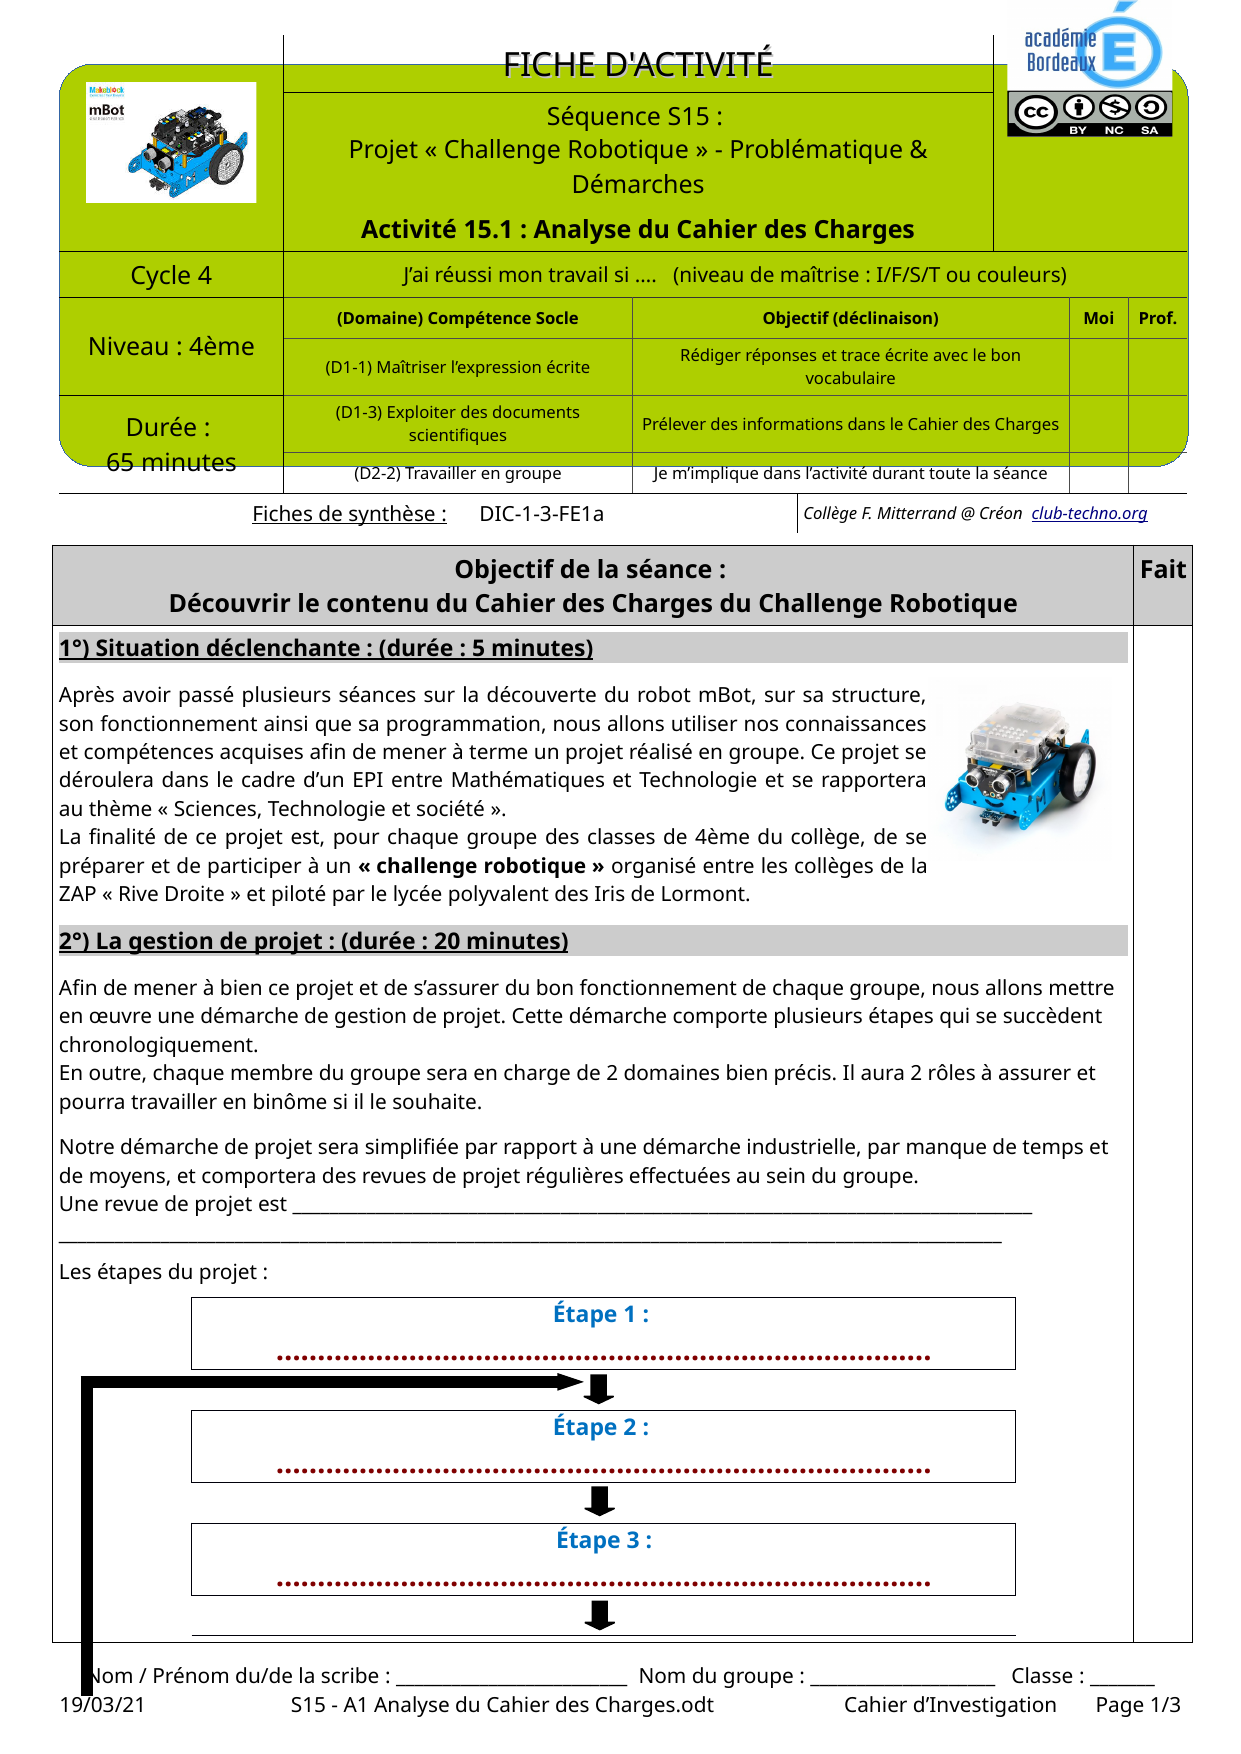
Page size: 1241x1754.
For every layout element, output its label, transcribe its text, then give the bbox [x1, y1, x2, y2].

table_cell 1°) Situation déclenchante : (durée : 5 minutes) Après avoir passé plusieurs séances sur la découverte du robot mBot, sur sa structure, son fonctionnement ainsi que sa programmation, nous allons utiliser nos connaissances et compétences acquises afin de mener à terme un projet réalisé en groupe. Ce projet se déroulera dans le cadre d’un EPI entre Mathématiques et Technologie et se rapportera au thème « Sciences, Technologie et société ». La finalité de ce projet est, pour chaque groupe des classes de 4ème du collège, de se préparer et de participer à un « challenge robotique » organisé entre les collèges de la ZAP « Rive Droite » et piloté par le lycée polyvalent des Iris de Lormont. 2°) La gestion de projet : (durée : 20 minutes) Afin de mener à bien ce projet et de s’assurer du bon fonctionnement de chaque groupe, nous allons mettre en œuvre une démarche de gestion de projet. Cette démarche comporte plusieurs étapes qui se succèdent chronologiquement. En outre, chaque membre du groupe sera en charge de 2 domaines bien précis. Il aura 2 rôles à assurer et pourra travailler en binôme si il le souhaite. Notre démarche de projet sera simplifiée par rapport à une démarche industrielle, par manque de temps et de moyens, et comportera des revues de projet régulières effectuées au sein du groupe. Une revue de projet est ________________________________________________________________________________ ______________________________________________________________________________________________________ Les étapes du projet : 3°) Analyse du cahier des charges du « Challenge Robotique » : (durée 40 minutes) En t’appuyant sur la fiche ressource « cahier des charges du challenge robotique », réponds aux questions suivantes : Comment s’effectueront les sélections des groupes ? Combien y-a-t-il de tours en tout dans ce challenge ? ____________________________________________________________________________________________________________________________________________________________________________________________________________ Où et quand aura lieu la finale ? ____________________________________________________________________________________________________________________________________________________________________________________________________________ Combien nous reste-il de séances entre aujourd’hui et la finale pour se préparer ? Calculez-le. ____________________________________________________________________________________________________________________________________________________________________________________________________________ De combien d’épreuves se compose ce challenge ? Explique les en quelques mots : ________________________________________________________________________________________________________________________________________________________________________________________________________________________________________________________________________________________________________________________________________________________________________________________________________________________ ______________________________________________________________________________________________________ Quelle sera la durée totale de l’oral ? Comment sera-il structuré ? Que faudra-il faire ressortir ? : ________________________________________________________________________________________________________________________________________________________________________________________________________________________________________________________________________________________________________________________________________________________________________________________________________________________ Pour les épreuves avec les robots aurez-vous le droit de modifier leur structure ? Pourquoi d’après vous ? __________________________________________________________________________________________________________________________________________________________________________________________________________________________________________________________________________________________________________________ En citant le cahier des charges, renseignez le tableau suivant en notant les capteurs et actionneurs nécessaires à chaque épreuve : D’après ce cahier des charges, donnez une liste de rôles et leurs missions que vous pensez mettre en place dans votre organisation de gestion de projet : ____________________________________________________________________________________________________________________________________________________________________________________________________________________________________________________________________________________________________________________________________________________________________________________________________________________________________________________________________________________________________________________________________________________________________________________________________________________________________ Pourquoi, d’après vous, est-il nécessaire que chacun assure 2 rôles et que chaque rôle soit représenté par 2 personnes au sein du groupe ? __________________________________________________________________________________________________________________________________________________________________________________________________________________________________________________________________________________________________________________ [53, 626, 1133, 1642]
table_cell [192, 1596, 1016, 1635]
table_cell [1070, 467, 1128, 493]
table_cell [192, 1370, 1016, 1410]
picture [928, 677, 1112, 861]
picture [86, 82, 257, 203]
table_cell (D2-2) Travailler en groupe [284, 467, 632, 493]
table_cell Étape 3 : ……………………………………………………………………. [192, 1524, 1015, 1595]
table_cell [192, 1483, 1016, 1523]
table_header Étape 1 : ……………………………………………………………………. [192, 1298, 1015, 1369]
table_header [59, 35, 283, 89]
table_header [1173, 35, 1187, 85]
table_cell Je m’implique dans l’activité durant toute la séance [633, 467, 1069, 493]
table_cell [1134, 626, 1192, 1642]
table_cell [1129, 453, 1187, 493]
table_cell Fiches de synthèse : DIC-1-3-FE1a [59, 494, 797, 533]
table_header Objectif de la séance : Découvrir le contenu du Cahier des Charges du Challenge Robotique [53, 546, 1133, 625]
table_cell Durée : 65 minutes [59, 441, 283, 493]
picture [1007, 0, 1173, 137]
table_cell Étape 2 : ……………………………………………………………………. [192, 1411, 1015, 1482]
table_cell Collège F. Mitterrand @ Créon club-techno.org [798, 494, 1187, 533]
table_header Fait [1134, 546, 1192, 625]
table_header [994, 35, 1007, 64]
table_header FICHE D'ACTIVITÉ [284, 35, 993, 64]
